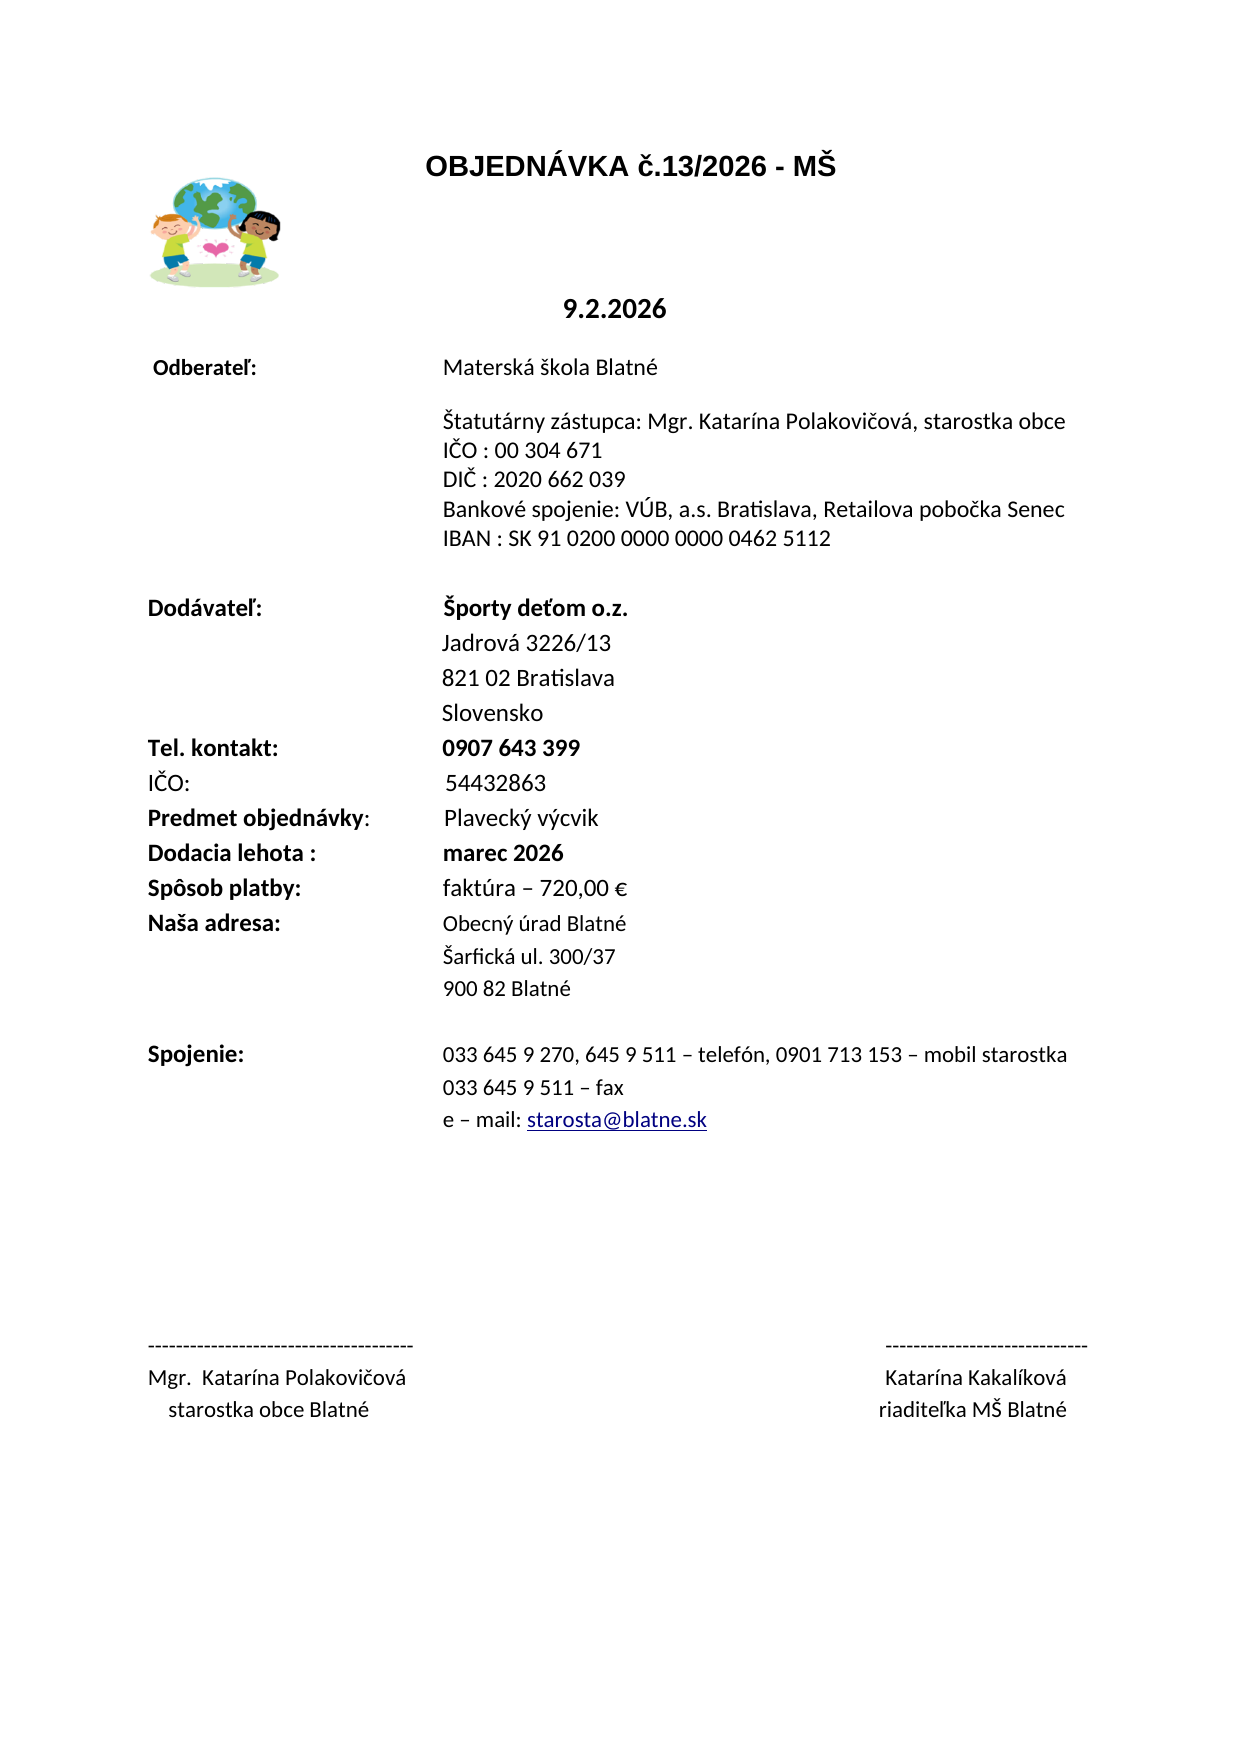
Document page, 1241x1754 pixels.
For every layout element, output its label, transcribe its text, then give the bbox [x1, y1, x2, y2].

text Dodacia lehota : marec 2026 [148, 837, 1093, 867]
text IBAN : SK 91 0200 0000 0000 0462 5112 [369, 523, 1093, 552]
text Bankové spojenie: VÚB, a.s. Bratislava, Retailova pobočka Senec [369, 494, 1093, 523]
text Naša adresa: Obecný úrad Blatné [148, 907, 1093, 937]
text Spojenie: 033 645 9 270, 645 9 511 – telefón, 0901 713 153 – mobil starostka [148, 1038, 1093, 1069]
text Štatutárny zástupca: Mgr. Katarína Polakovičová, starostka obce [369, 406, 1093, 435]
text DIČ : 2020 662 039 [369, 464, 1093, 494]
text IČO: 54432863 [148, 767, 1093, 797]
text e – mail: starosta@blatne.sk [148, 1106, 1093, 1133]
text OBJEDNÁVKA č.13/2026 - MŠ [148, 148, 1104, 290]
text Odberateľ: Materská škola Blatné [148, 352, 1093, 381]
text Dodávateľ: Športy deťom o.z. [148, 592, 1093, 622]
text Slovensko [148, 697, 1093, 727]
text starostka obce Blatné riaditeľka MŠ Blatné [148, 1395, 1093, 1423]
text Šarfická ul. 300/37 [148, 942, 1093, 970]
text 033 645 9 511 – fax [148, 1073, 1093, 1101]
text 821 02 Bratislava [148, 662, 1093, 692]
text Tel. kontakt: 0907 643 399 [148, 732, 1093, 762]
text Jadrová 3226/13 [148, 627, 1093, 657]
text 9.2.2026 [148, 290, 1093, 325]
text IČO : 00 304 671 [369, 435, 1093, 464]
text 900 82 Blatné [148, 974, 1093, 1002]
text Spôsob platby: faktúra – 720,00 € [148, 872, 1093, 902]
text Predmet objednávky: Plavecký výcvik [148, 802, 1093, 832]
text -------------------------------------- -----------------------------Mgr. Katarína Polakovičová Katarína Kakalíková [148, 1331, 1093, 1391]
